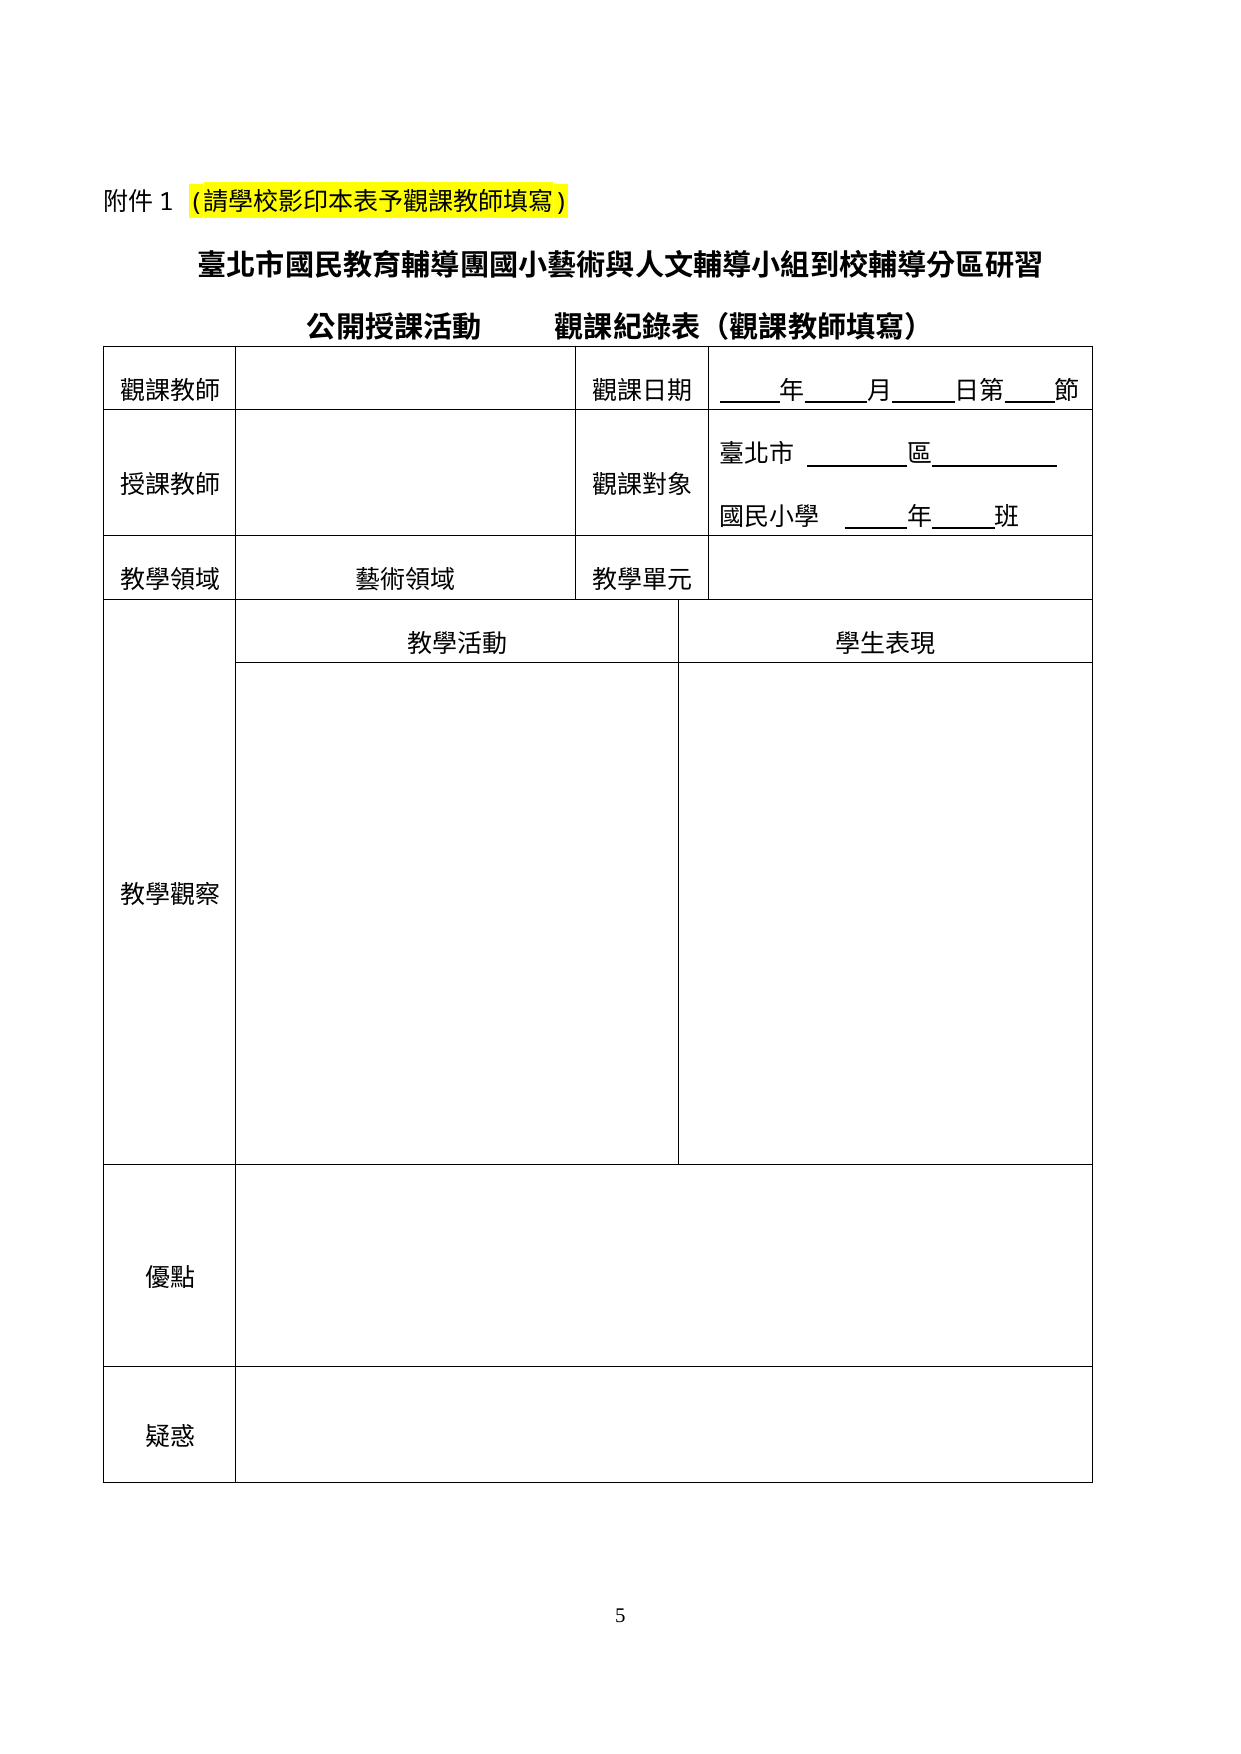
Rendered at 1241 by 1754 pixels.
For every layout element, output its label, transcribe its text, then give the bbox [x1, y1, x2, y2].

table_cell 臺北市 區 國民小學 年 班 [709, 410, 1092, 535]
table_cell [709, 536, 1092, 599]
text 臺北市國民教育輔導團國小藝術與人文輔導小組到校輔導分區研習 [103, 221, 1137, 283]
table_cell 教學觀察 [104, 600, 235, 1164]
table_header 年 月 日第 節 [709, 347, 1092, 409]
table_cell 疑惑 [104, 1367, 235, 1482]
table_header 觀課教師 [104, 347, 235, 409]
text 公開授課活動 觀課紀錄表（觀課教師填寫） [103, 283, 1137, 346]
table_header 觀課日期 [576, 347, 708, 409]
table_cell [679, 663, 1092, 1164]
table_cell [236, 410, 575, 535]
table_cell 藝術領域 [236, 536, 575, 599]
table_header [236, 347, 575, 409]
table_cell 學生表現 [679, 600, 1092, 662]
text 附件1 (請學校影印本表予觀課教師填寫) [103, 158, 1137, 221]
table_cell [236, 1165, 1092, 1366]
table_cell 優點 [104, 1165, 235, 1366]
table_cell 授課教師 [104, 410, 235, 535]
table_cell 觀課對象 [576, 410, 708, 535]
table_cell 教學活動 [236, 600, 678, 662]
table_cell [236, 1367, 1092, 1482]
table_cell 教學單元 [576, 536, 708, 599]
table_cell [236, 663, 678, 1164]
table_cell 教學領域 [104, 536, 235, 599]
